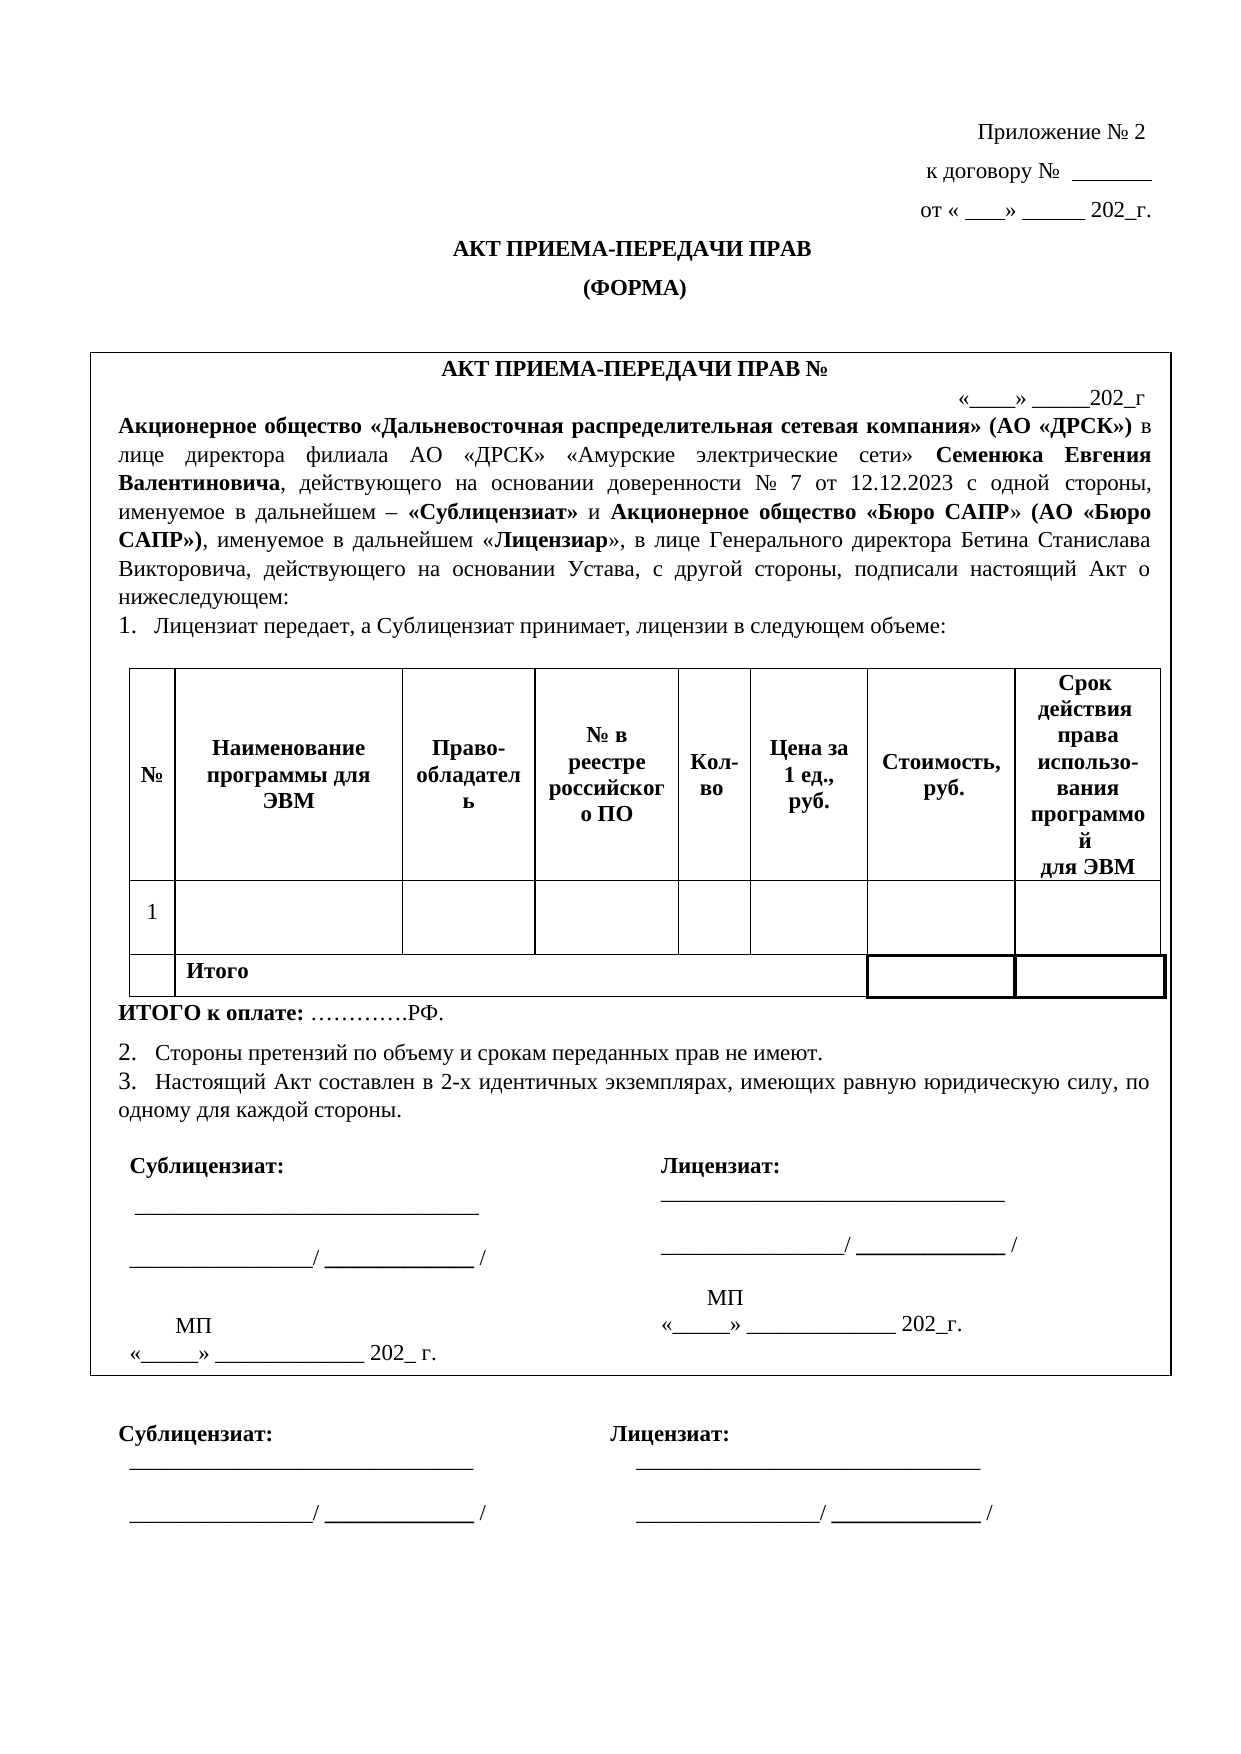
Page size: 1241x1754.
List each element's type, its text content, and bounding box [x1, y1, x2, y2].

text Сублицензиат: Лицензиат: [118, 1420, 1152, 1446]
table_cell [118, 1376, 649, 1420]
table_header ______________________________ ________________/ _____________ / [118, 1446, 625, 1607]
table_header ______________________________ ________________/ _____________ / [625, 1446, 1088, 1607]
text Приложение № 2 [118, 118, 1152, 144]
text (ФОРМА) [118, 273, 1152, 300]
text АКТ ПРИЕМА-ПЕРЕДАЧИ ПРАВ [118, 235, 1152, 261]
table_cell [650, 1376, 1136, 1420]
text к договору № [118, 157, 1152, 183]
text от « » 202_г. [118, 196, 1152, 222]
